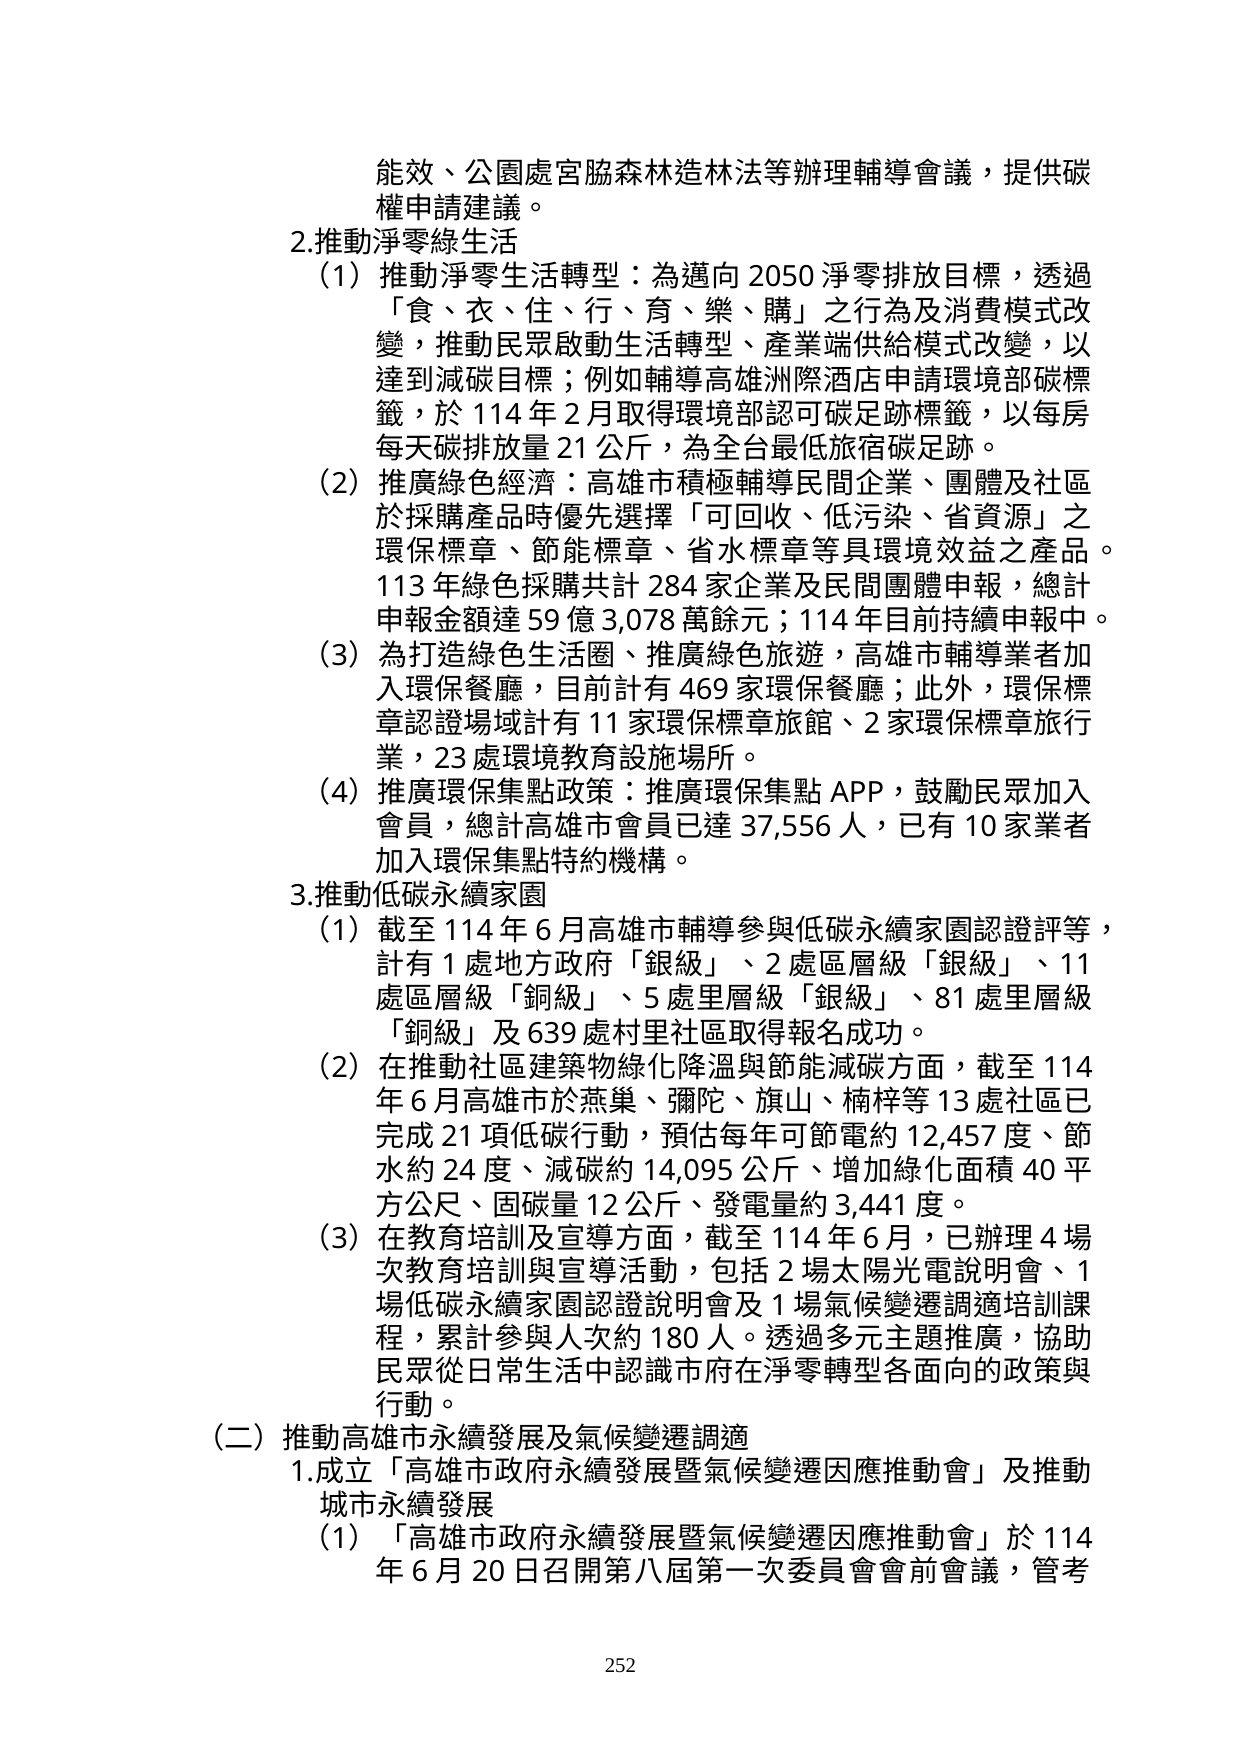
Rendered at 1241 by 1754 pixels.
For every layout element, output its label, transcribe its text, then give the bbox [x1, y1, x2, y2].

text （1）截至114年6月高雄市輔導參與低碳永續家園認證評等，計有1處地方政府「銀級」、2處區層級「銀級」、11處區層級「銅級」、5處里層級「銀級」、81處里層級「銅級」及639處村里社區取得報名成功。 [301, 912, 1092, 1050]
text 3.推動低碳永續家園 [289, 878, 1092, 912]
text （2）推廣綠色經濟：高雄市積極輔導民間企業、團體及社區於採購產品時優先選擇「可回收、低污染、省資源」之環保標章、節能標章、省水標章等具環境效益之產品。113年綠色採購共計284家企業及民間團體申報，總計申報金額達59億3,078萬餘元；114年目前持續申報中。 [301, 466, 1092, 637]
text （3）在教育培訓及宣導方面，截至114年6月，已辦理4場次教育培訓與宣導活動，包括2場太陽光電說明會、1場低碳永續家園認證說明會及1場氣候變遷調適培訓課程，累計參與人次約180人。透過多元主題推廣，協助民眾從日常生活中認識市府在淨零轉型各面向的政策與行動。 [301, 1222, 1092, 1422]
text 2.推動淨零綠生活 [289, 225, 1092, 259]
text （4）推廣環保集點政策：推廣環保集點APP，鼓勵民眾加入會員，總計高雄市會員已達37,556人，已有10家業者加入環保集點特約機構。 [301, 775, 1092, 878]
text （1）「高雄市政府永續發展暨氣候變遷因應推動會」於114年6月20日召開第八屆第一次委員會會前會議，管考 [301, 1522, 1092, 1588]
text （2）在推動社區建築物綠化降溫與節能減碳方面，截至114年6月高雄市於燕巢、彌陀、旗山、楠梓等13處社區已完成21項低碳行動，預估每年可節電約12,457度、節水約24度、減碳約14,095公斤、增加綠化面積40平方公尺、固碳量12公斤、發電量約3,441度。 [301, 1050, 1092, 1222]
text 能效、公園處宮脇森林造林法等辦理輔導會議，提供碳權申請建議。 [301, 156, 1092, 225]
text （3）為打造綠色生活圈、推廣綠色旅遊，高雄市輔導業者加入環保餐廳，目前計有469家環保餐廳；此外，環保標章認證場域計有11家環保標章旅館、2家環保標章旅行業，23處環境教育設施場所。 [301, 637, 1092, 775]
text 1.成立「高雄市政府永續發展暨氣候變遷因應推動會」及推動城市永續發展 [289, 1455, 1092, 1522]
text （二）推動高雄市永續發展及氣候變遷調適 [195, 1422, 1092, 1455]
text （1）推動淨零生活轉型：為邁向2050淨零排放目標，透過「食、衣、住、行、育、樂、購」之行為及消費模式改變，推動民眾啟動生活轉型、產業端供給模式改變，以達到減碳目標；例如輔導高雄洲際酒店申請環境部碳標籤，於 114年2月取得環境部認可碳足跡標籤，以每房每天碳排放量21公斤，為全台最低旅宿碳足跡。 [301, 259, 1092, 466]
